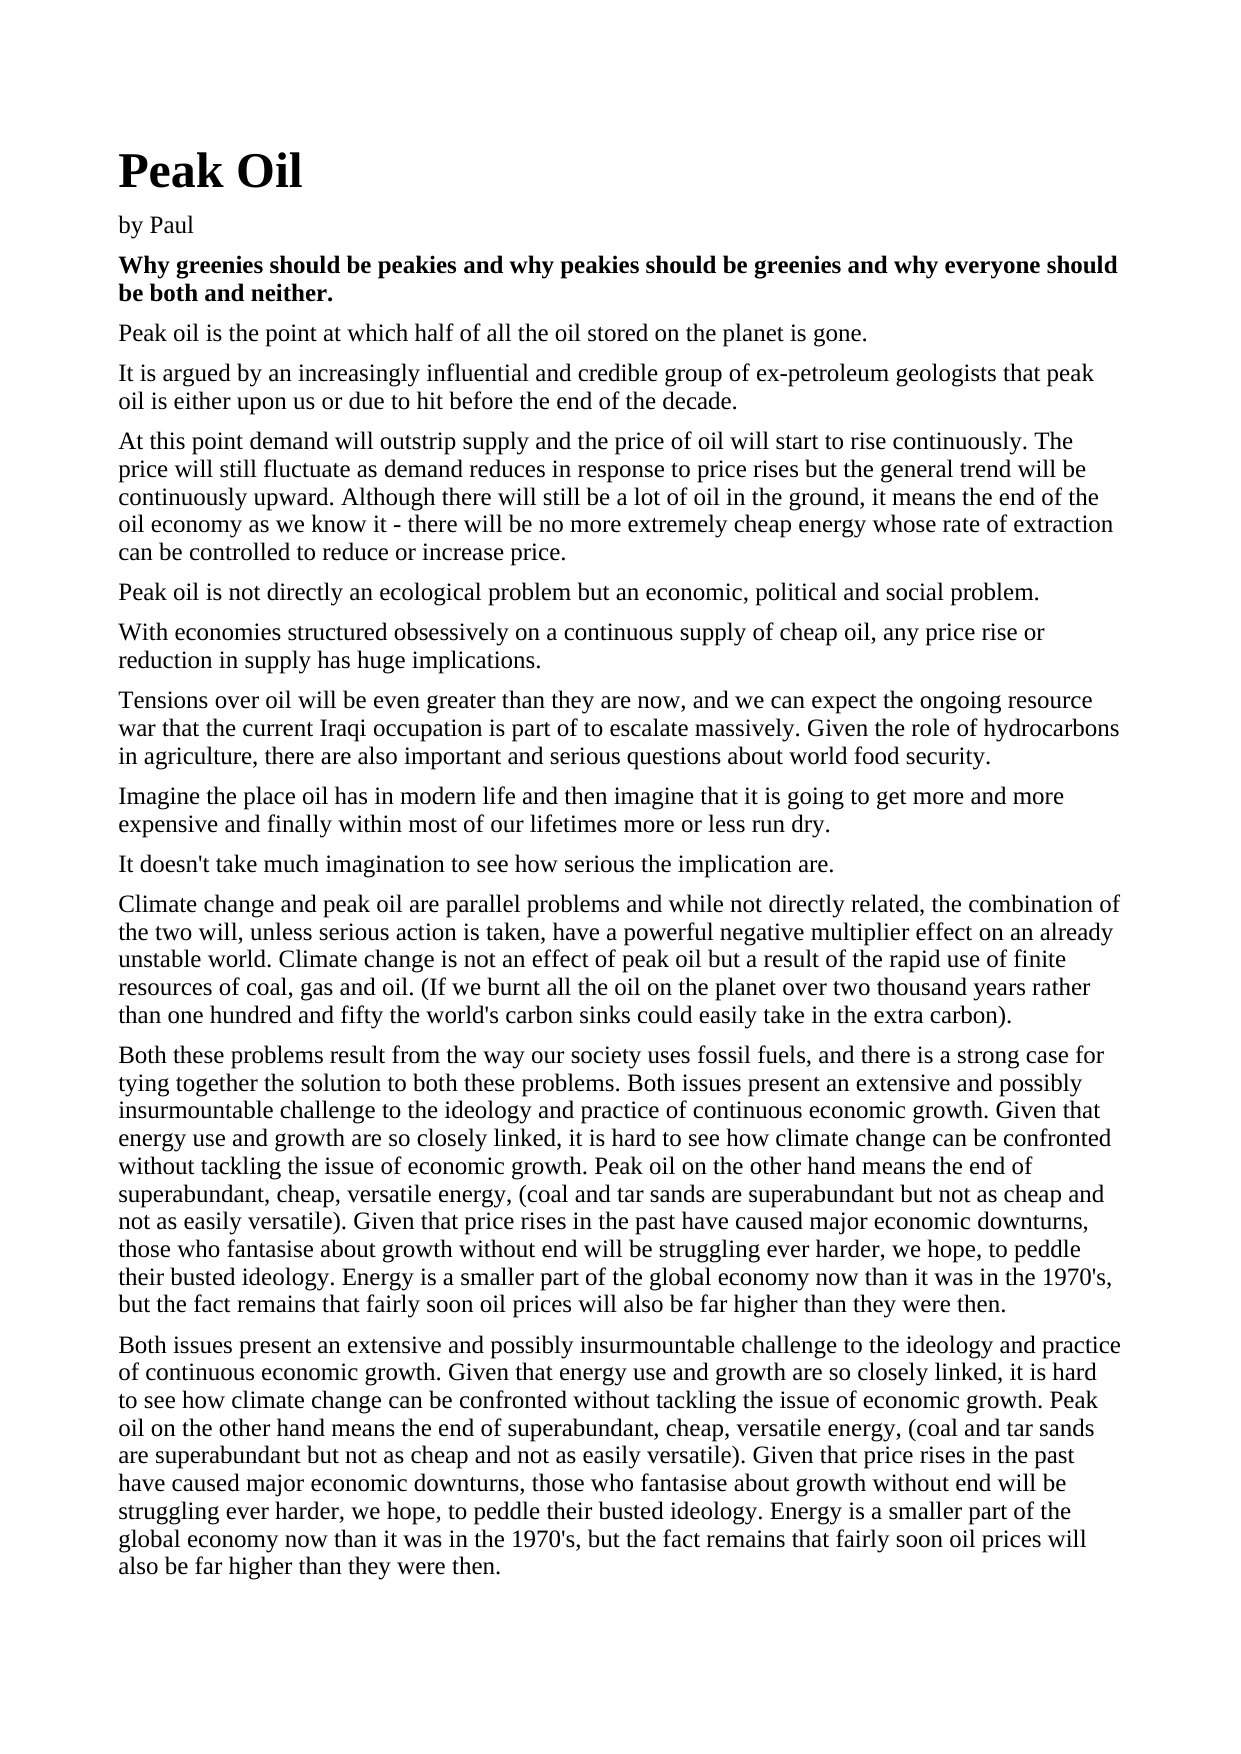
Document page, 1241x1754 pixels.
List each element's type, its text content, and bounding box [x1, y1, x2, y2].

text Peak oil is not directly an ecological problem but an economic, political and social problem. [118, 578, 1122, 606]
text It is argued by an increasingly influential and credible group of ex-petroleum geologists that peak oil is either upon us or due to hit before the end of the decade. [118, 359, 1122, 415]
text by Paul [118, 211, 1122, 239]
text At this point demand will outstrip supply and the price of oil will start to rise continuously. The price will still fluctuate as demand reduces in response to price rises but the general trend will be continuously upward. Although there will still be a lot of oil in the ground, it means the end of the oil economy as we know it - there will be no more extremely cheap energy whose rate of extraction can be controlled to reduce or increase price. [118, 427, 1122, 566]
text Both these problems result from the way our society uses fossil fuels, and there is a strong case for tying together the solution to both these problems. Both issues present an extensive and possibly insurmountable challenge to the ideology and practice of continuous economic growth. Given that energy use and growth are so closely linked, it is hard to see how climate change can be confronted without tackling the issue of economic growth. Peak oil on the other hand means the end of superabundant, cheap, versatile energy, (coal and tar sands are superabundant but not as cheap and not as easily versatile). Given that price rises in the past have caused major economic downturns, those who fantasise about growth without end will be struggling ever harder, we hope, to peddle their busted ideology. Energy is a smaller part of the global economy now than it was in the 1970's, but the fact remains that fairly soon oil prices will also be far higher than they were then. [118, 1041, 1122, 1318]
text Tensions over oil will be even greater than they are now, and we can expect the ongoing resource war that the current Iraqi occupation is part of to escalate massively. Given the role of hydrocarbons in agriculture, there are also important and serious questions about world food security. [118, 686, 1122, 769]
text Climate change and peak oil are parallel problems and while not directly related, the combination of the two will, unless serious action is taken, have a powerful negative multiplier effect on an already unstable world. Climate change is not an effect of peak oil but a result of the rapid use of finite resources of coal, gas and oil. (If we burnt all the oil on the planet over two thousand years rather than one hundred and fifty the world's carbon sinks could easily take in the extra carbon). [118, 890, 1122, 1029]
text Both issues present an extensive and possibly insurmountable challenge to the ideology and practice of continuous economic growth. Given that energy use and growth are so closely linked, it is hard to see how climate change can be confronted without tackling the issue of economic growth. Peak oil on the other hand means the end of superabundant, cheap, versatile energy, (coal and tar sands are superabundant but not as cheap and not as easily versatile). Given that price rises in the past have caused major economic downturns, those who fantasise about growth without end will be struggling ever harder, we hope, to peddle their busted ideology. Energy is a smaller part of the global economy now than it was in the 1970's, but the fact remains that fairly soon oil prices will also be far higher than they were then. [118, 1331, 1122, 1580]
text Why greenies should be peakies and why peakies should be greenies and why everyone should be both and neither. [118, 251, 1122, 307]
text Peak oil is the point at which half of all the oil stored on the planet is gone. [118, 319, 1122, 347]
text Imagine the place oil has in modern life and then imagine that it is going to get more and more expensive and finally within most of our lifetimes more or less run dry. [118, 782, 1122, 837]
subtitle Peak Oil [118, 143, 1122, 198]
text It doesn't take much imagination to see how serious the implication are. [118, 850, 1122, 878]
text With economies structured obsessively on a continuous supply of cheap oil, any price rise or reduction in supply has huge implications. [118, 618, 1122, 674]
